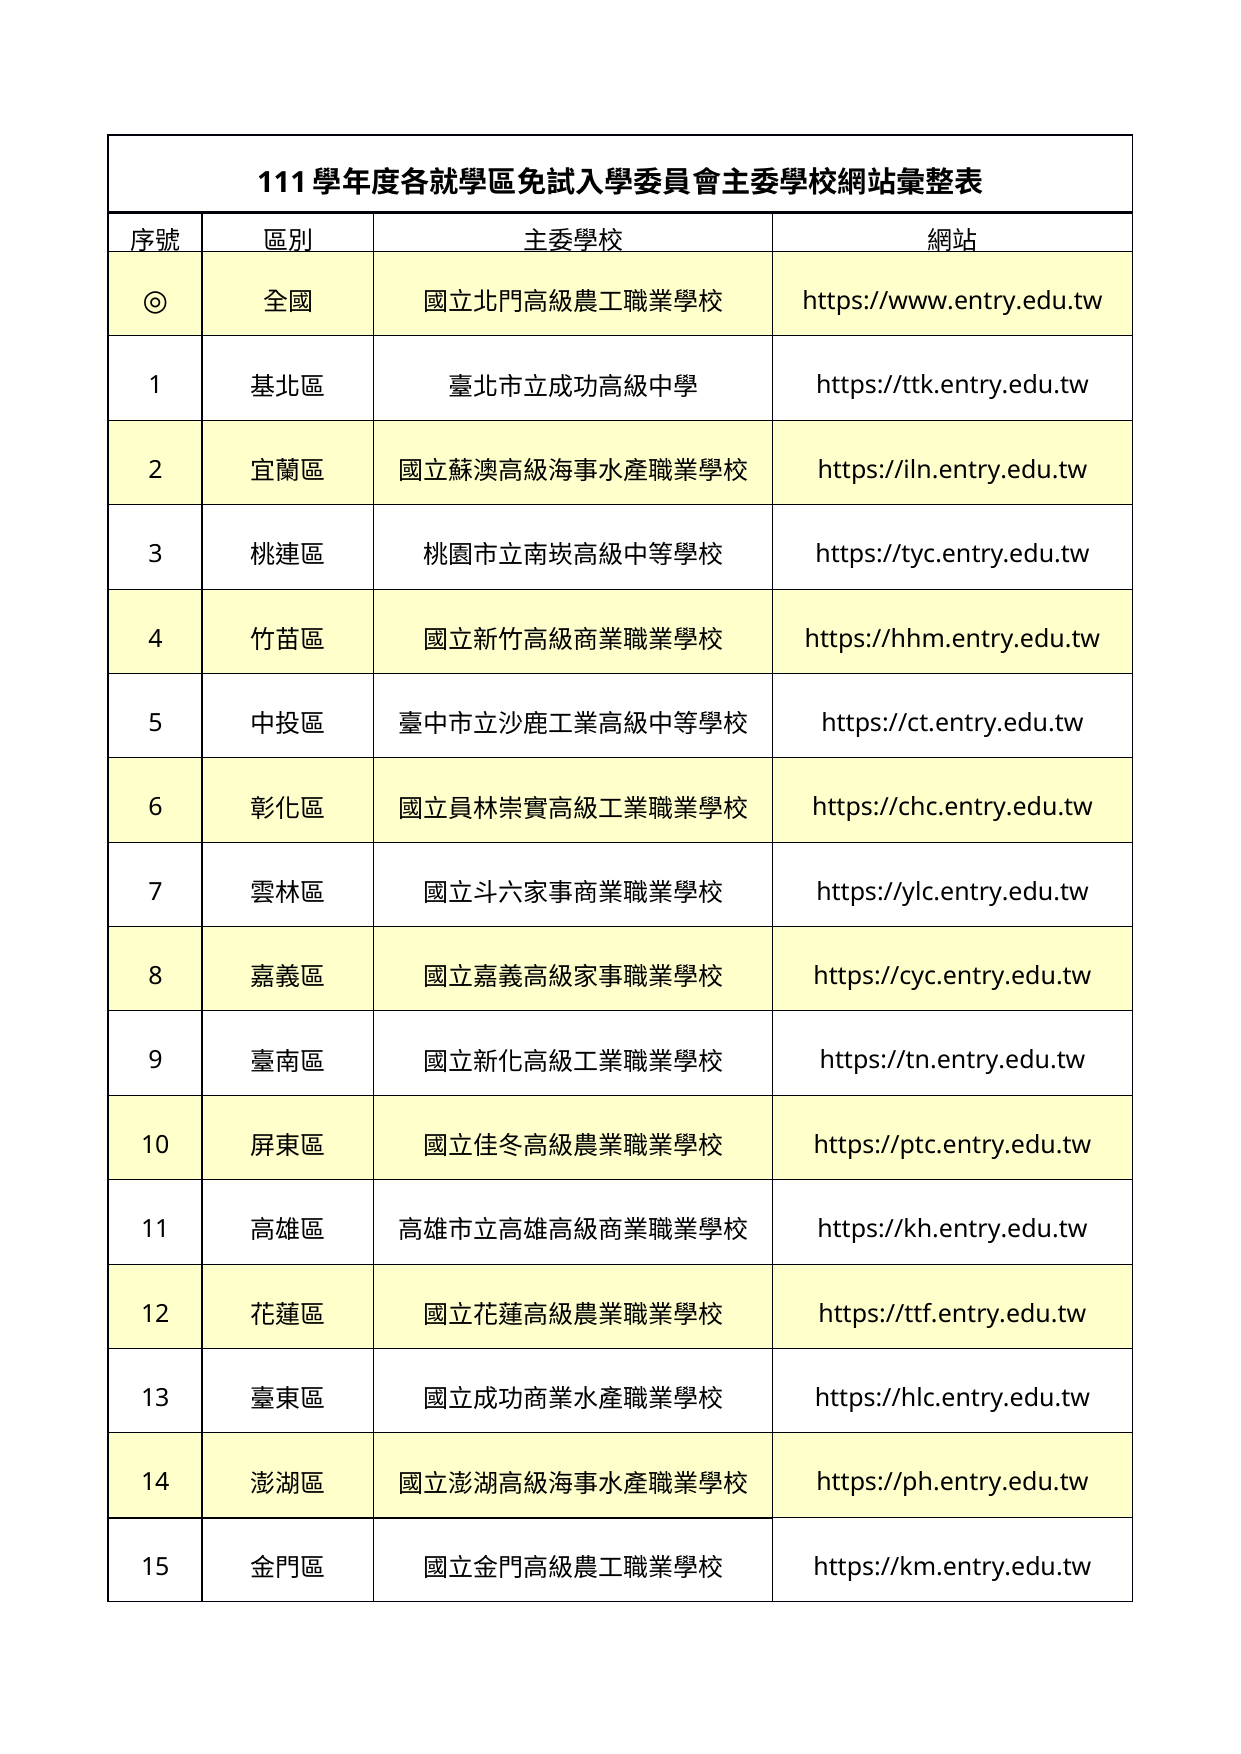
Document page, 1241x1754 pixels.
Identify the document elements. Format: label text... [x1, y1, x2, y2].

table_cell 15 [109, 1519, 201, 1601]
table_header 111學年度各就學區免試入學委員會主委學校網站彙整表 [109, 136, 1132, 211]
table_cell 3 [109, 505, 201, 588]
table_cell https://www.entry.edu.tw [773, 252, 1132, 335]
table_cell 12 [109, 1265, 201, 1348]
table_cell 13 [109, 1349, 201, 1432]
table_cell https://cyc.entry.edu.tw [773, 927, 1132, 1010]
table_cell 臺東區 [203, 1349, 373, 1432]
table_cell 高雄市立高雄高級商業職業學校 [374, 1180, 772, 1263]
table_cell https://ct.entry.edu.tw [773, 674, 1132, 757]
table_cell https://iln.entry.edu.tw [773, 421, 1132, 504]
table_cell 國立新竹高級商業職業學校 [374, 590, 772, 673]
table_cell 國立員林崇實高級工業職業學校 [374, 758, 772, 842]
table_cell https://ttf.entry.edu.tw [773, 1265, 1132, 1348]
table_cell 國立北門高級農工職業學校 [374, 252, 772, 335]
table_cell 7 [109, 843, 201, 926]
table_cell 澎湖區 [203, 1433, 373, 1517]
table_cell https://kh.entry.edu.tw [773, 1180, 1132, 1263]
table_cell 桃園市立南崁高級中等學校 [374, 505, 772, 588]
table_cell https://hhm.entry.edu.tw [773, 590, 1132, 673]
table_cell 宜蘭區 [203, 421, 373, 504]
table_cell https://hlc.entry.edu.tw [773, 1349, 1132, 1432]
table_cell 臺中市立沙鹿工業高級中等學校 [374, 674, 772, 757]
table_cell 金門區 [203, 1519, 373, 1601]
table_cell 國立嘉義高級家事職業學校 [374, 927, 772, 1010]
table_cell 中投區 [203, 674, 373, 757]
table_cell 國立佳冬高級農業職業學校 [374, 1096, 772, 1179]
table_cell https://tn.entry.edu.tw [773, 1011, 1132, 1095]
table_cell https://ph.entry.edu.tw [773, 1433, 1132, 1517]
table_cell https://ttk.entry.edu.tw [773, 336, 1132, 420]
table_cell https://tyc.entry.edu.tw [773, 505, 1132, 588]
table_cell 花蓮區 [203, 1265, 373, 1348]
table_cell 桃連區 [203, 505, 373, 588]
table_cell https://ptc.entry.edu.tw [773, 1096, 1132, 1179]
table_cell 嘉義區 [203, 927, 373, 1010]
table_cell 4 [109, 590, 201, 673]
table_cell 10 [109, 1096, 201, 1179]
table_cell 5 [109, 674, 201, 757]
table_cell 8 [109, 927, 201, 1010]
table_cell ◎ [109, 252, 201, 335]
table_cell 竹苗區 [203, 590, 373, 673]
table_cell 屏東區 [203, 1096, 373, 1179]
table_cell 國立花蓮高級農業職業學校 [374, 1265, 772, 1348]
table_cell 主委學校 [374, 214, 772, 251]
table_cell 網站 [773, 214, 1132, 251]
table_cell 區別 [203, 214, 373, 251]
table_cell 國立新化高級工業職業學校 [374, 1011, 772, 1095]
table_cell 雲林區 [203, 843, 373, 926]
table_cell https://ylc.entry.edu.tw [773, 843, 1132, 926]
table_cell 臺北市立成功高級中學 [374, 336, 772, 420]
table_cell 1 [109, 336, 201, 420]
table_cell 國立金門高級農工職業學校 [374, 1519, 772, 1601]
table_cell 11 [109, 1180, 201, 1263]
table_cell 14 [109, 1433, 201, 1517]
table_cell 9 [109, 1011, 201, 1095]
table_cell 全國 [203, 252, 373, 335]
table_cell 6 [109, 758, 201, 842]
table_cell 高雄區 [203, 1180, 373, 1263]
table_cell 基北區 [203, 336, 373, 420]
table_cell 彰化區 [203, 758, 373, 842]
table_cell https://chc.entry.edu.tw [773, 758, 1132, 842]
table_cell 國立蘇澳高級海事水產職業學校 [374, 421, 772, 504]
table_cell 國立斗六家事商業職業學校 [374, 843, 772, 926]
table_cell 國立澎湖高級海事水產職業學校 [374, 1433, 772, 1517]
table_cell 序號 [109, 214, 201, 251]
table_cell 2 [109, 421, 201, 504]
table_cell 臺南區 [203, 1011, 373, 1095]
table_cell https://km.entry.edu.tw [773, 1518, 1132, 1601]
table_cell 國立成功商業水產職業學校 [374, 1349, 772, 1432]
